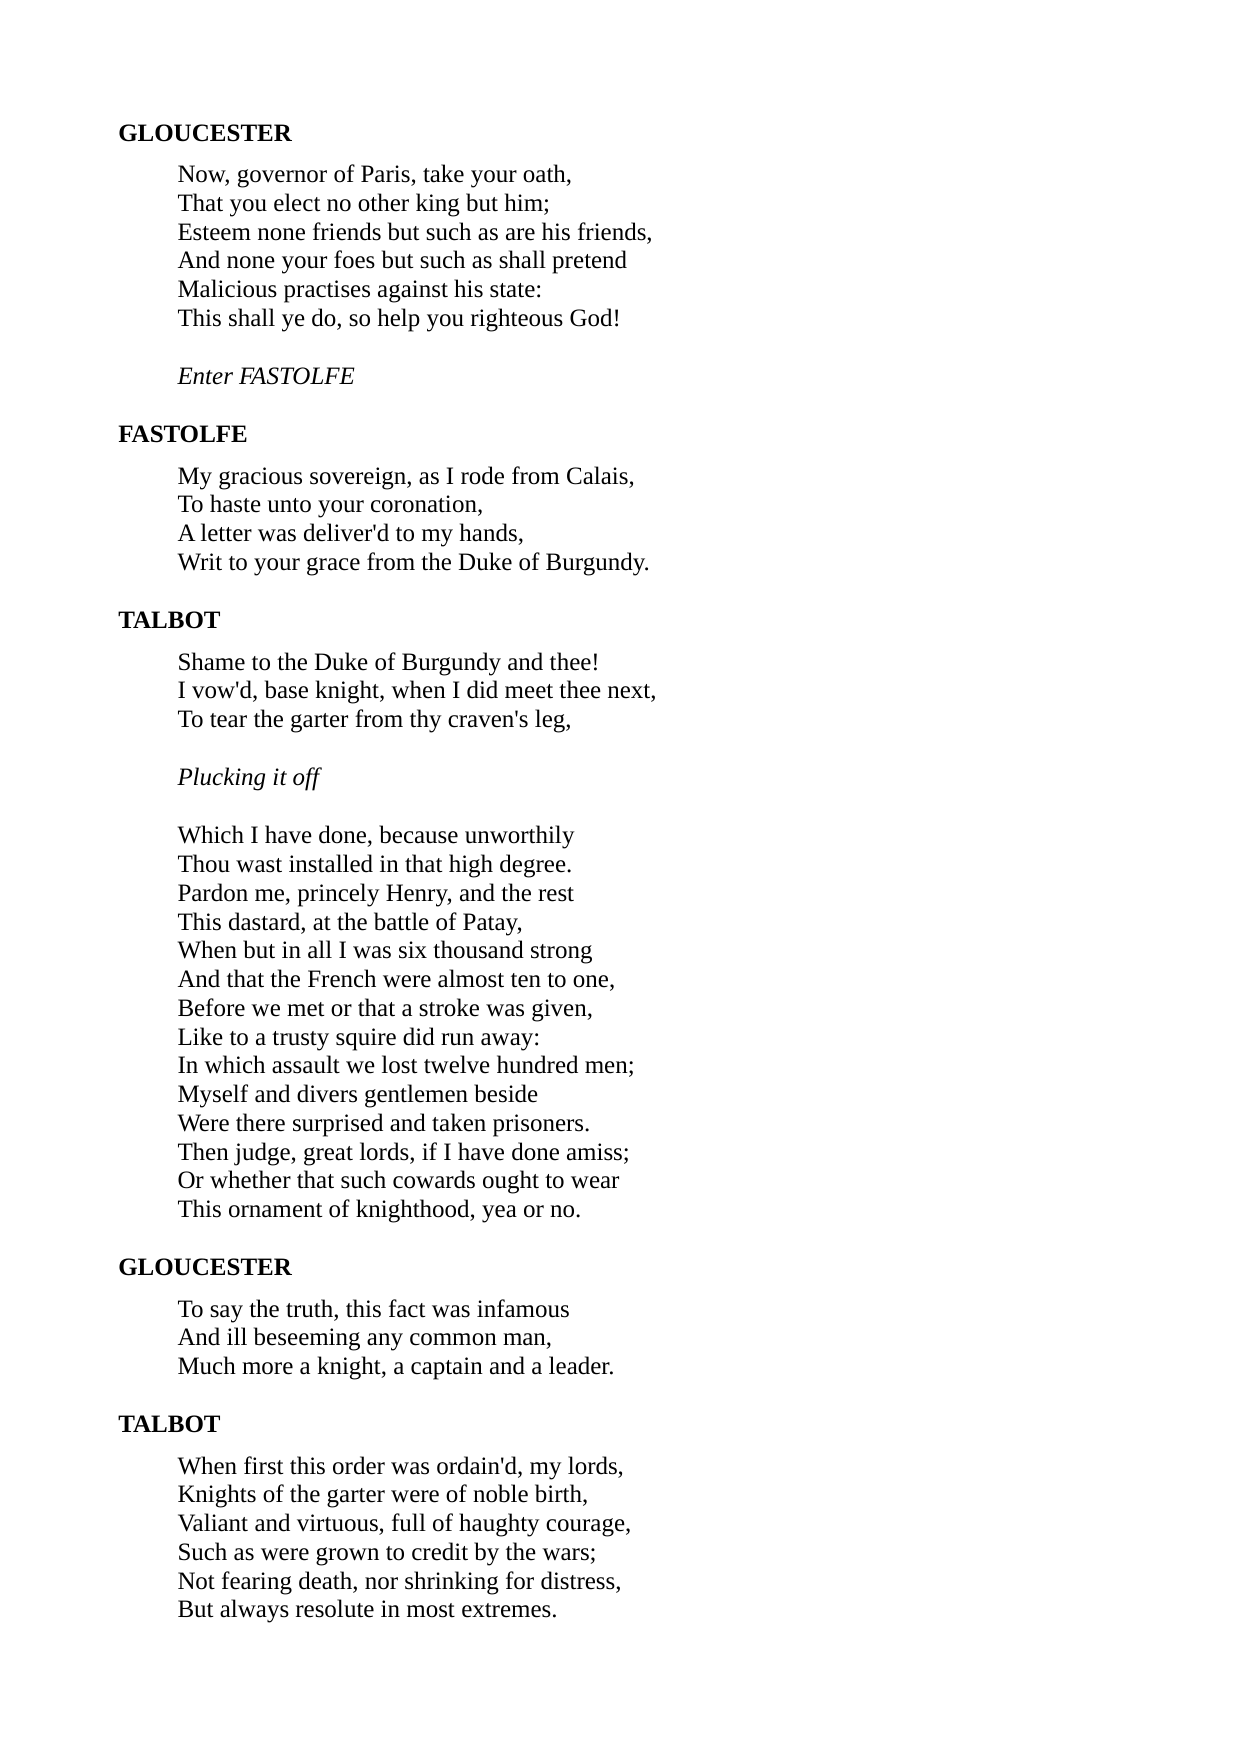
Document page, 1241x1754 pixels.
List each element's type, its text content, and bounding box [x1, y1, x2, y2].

text TALBOT [118, 1409, 1122, 1438]
text Which I have done, because unworthily Thou wast installed in that high degree. Pardon me, princely Henry, and the rest This dastard, at the battle of Patay, When but in all I was six thousand strong And that the French were almost ten to one, Before we met or that a stroke was given, Like to a trusty squire did run away: In which assault we lost twelve hundred men; Myself and divers gentlemen beside Were there surprised and taken prisoners. Then judge, great lords, if I have done amiss; Or whether that such cowards ought to wear This ornament of knighthood, yea or no. [177, 821, 1063, 1223]
text Now, governor of Paris, take your oath, That you elect no other king but him; Esteem none friends but such as are his friends, And none your foes but such as shall pretend Malicious practises against his state: This shall ye do, so help you righteous God! [177, 159, 1063, 332]
text GLOUCESTER [118, 118, 1122, 147]
text TALBOT [118, 605, 1122, 634]
text When first this order was ordain'd, my lords, Knights of the garter were of noble birth, Valiant and virtuous, full of haughty courage, Such as were grown to credit by the wars; Not fearing death, nor shrinking for distress, But always resolute in most extremes. [177, 1451, 1063, 1623]
text Plucking it off [177, 762, 1063, 791]
text GLOUCESTER [118, 1252, 1122, 1281]
text FASTOLFE [118, 419, 1122, 448]
text Shame to the Duke of Burgundy and thee! I vow'd, base knight, when I did meet thee next, To tear the garter from thy craven's leg, [177, 647, 1063, 733]
text To say the truth, this fact was infamous And ill beseeming any common man, Much more a knight, a captain and a leader. [177, 1294, 1063, 1380]
text My gracious sovereign, as I rode from Calais, To haste unto your coronation, A letter was deliver'd to my hands, Writ to your grace from the Duke of Burgundy. [177, 461, 1063, 576]
text Enter FASTOLFE [177, 361, 1063, 390]
